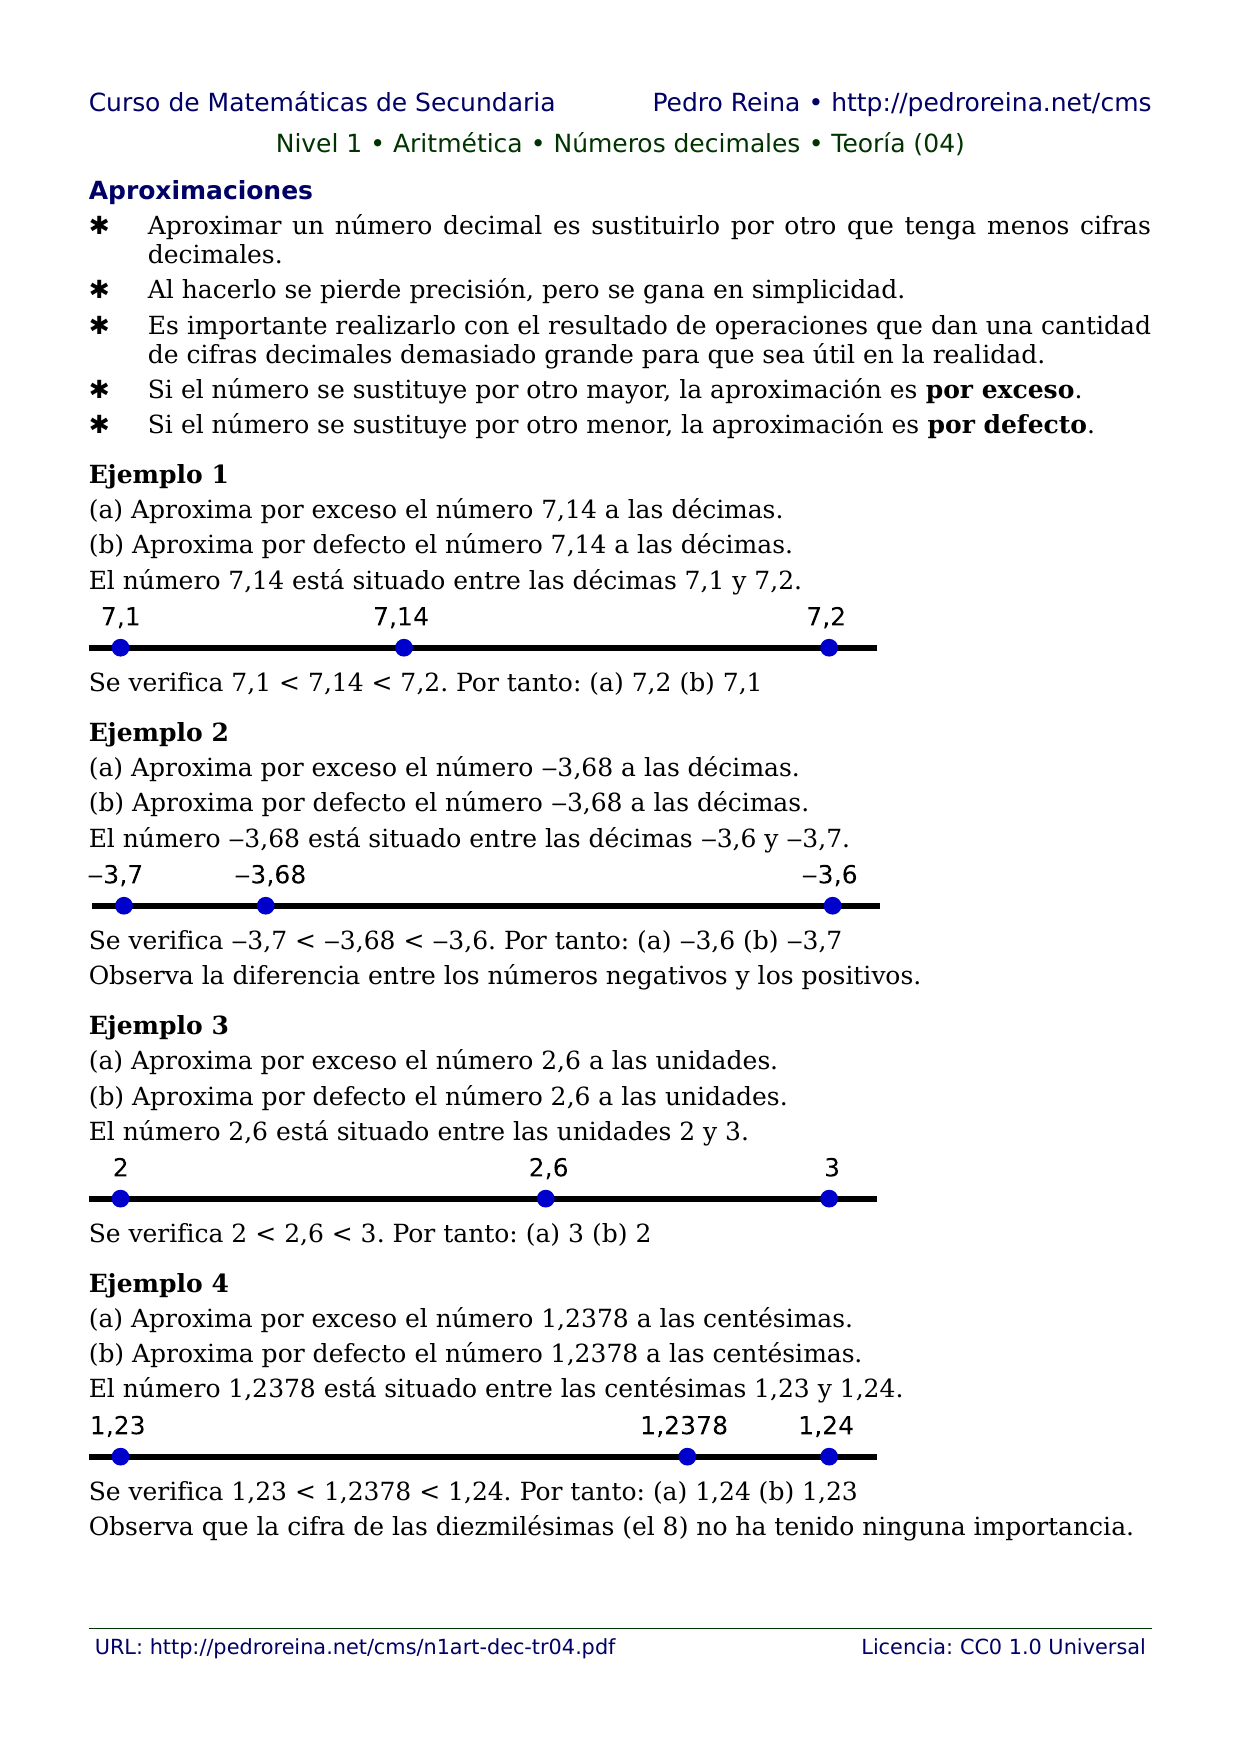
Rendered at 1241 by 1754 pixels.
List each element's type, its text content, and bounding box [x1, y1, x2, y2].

text El número 1,2378 está situado entre las centésimas 1,23 y 1,24. [88, 1375, 1152, 1404]
text Se verifica ‒3,7 < ‒3,68 < ‒3,6. Por tanto: (a) ‒3,6 (b) ‒3,7 [88, 926, 1152, 956]
text El número 7,14 está situado entre las décimas 7,1 y 7,2. [88, 566, 1152, 595]
text Ejemplo 4 [88, 1269, 1152, 1298]
text Curso de Matemáticas de Secundaria Pedro Reina • http://pedroreina.net/cms [88, 88, 1152, 118]
text Nivel 1 • Aritmética • Números decimales • Teoría (04) [88, 129, 1152, 159]
text El número 2,6 está situado entre las unidades 2 y 3. [88, 1117, 1152, 1146]
text (a) Aproxima por exceso el número 1,2378 a las centésimas. [88, 1304, 1152, 1334]
list Es importante realizarlo con el resultado de operaciones que dan una cantidad de cifras decimales demasiado grande para que sea útil en la realidad. [88, 311, 1152, 369]
text Ejemplo 3 [88, 1011, 1152, 1041]
text (b) Aproxima por defecto el número 2,6 a las unidades. [88, 1082, 1152, 1111]
text Ejemplo 2 [88, 718, 1152, 748]
text (a) Aproxima por exceso el número ‒3,68 a las décimas. [88, 753, 1152, 783]
text Se verifica 2 < 2,6 < 3. Por tanto: (a) 3 (b) 2 [88, 1219, 1152, 1249]
text Observa que la cifra de las diezmilésimas (el 8) no ha tenido ninguna importancia. [88, 1512, 1152, 1542]
text (b) Aproxima por defecto el número 7,14 a las décimas. [88, 531, 1152, 560]
text Se verifica 1,23 < 1,2378 < 1,24. Por tanto: (a) 1,24 (b) 1,23 [88, 1477, 1152, 1507]
list Al hacerlo se pierde precisión, pero se gana en simplicidad. [88, 276, 1152, 305]
text Aproximaciones [88, 176, 1152, 206]
text El número ‒3,68 está situado entre las décimas ‒3,6 y ‒3,7. [88, 824, 1152, 853]
text (b) Aproxima por defecto el número 1,2378 a las centésimas. [88, 1339, 1152, 1369]
list Aproximar un número decimal es sustituirlo por otro que tenga menos cifras decimales. [88, 211, 1152, 270]
text Observa la diferencia entre los números negativos y los positivos. [88, 962, 1152, 991]
list Si el número se sustituye por otro mayor, la aproximación es por exceso. [88, 375, 1152, 404]
text Se verifica 7,1 < 7,14 < 7,2. Por tanto: (a) 7,2 (b) 7,1 [88, 668, 1152, 698]
text (b) Aproxima por defecto el número ‒3,68 a las décimas. [88, 789, 1152, 818]
text (a) Aproxima por exceso el número 2,6 a las unidades. [88, 1047, 1152, 1076]
text Ejemplo 1 [88, 460, 1152, 490]
list Si el número se sustituye por otro menor, la aproximación es por defecto. [88, 410, 1152, 440]
text (a) Aproxima por exceso el número 7,14 a las décimas. [88, 496, 1152, 525]
